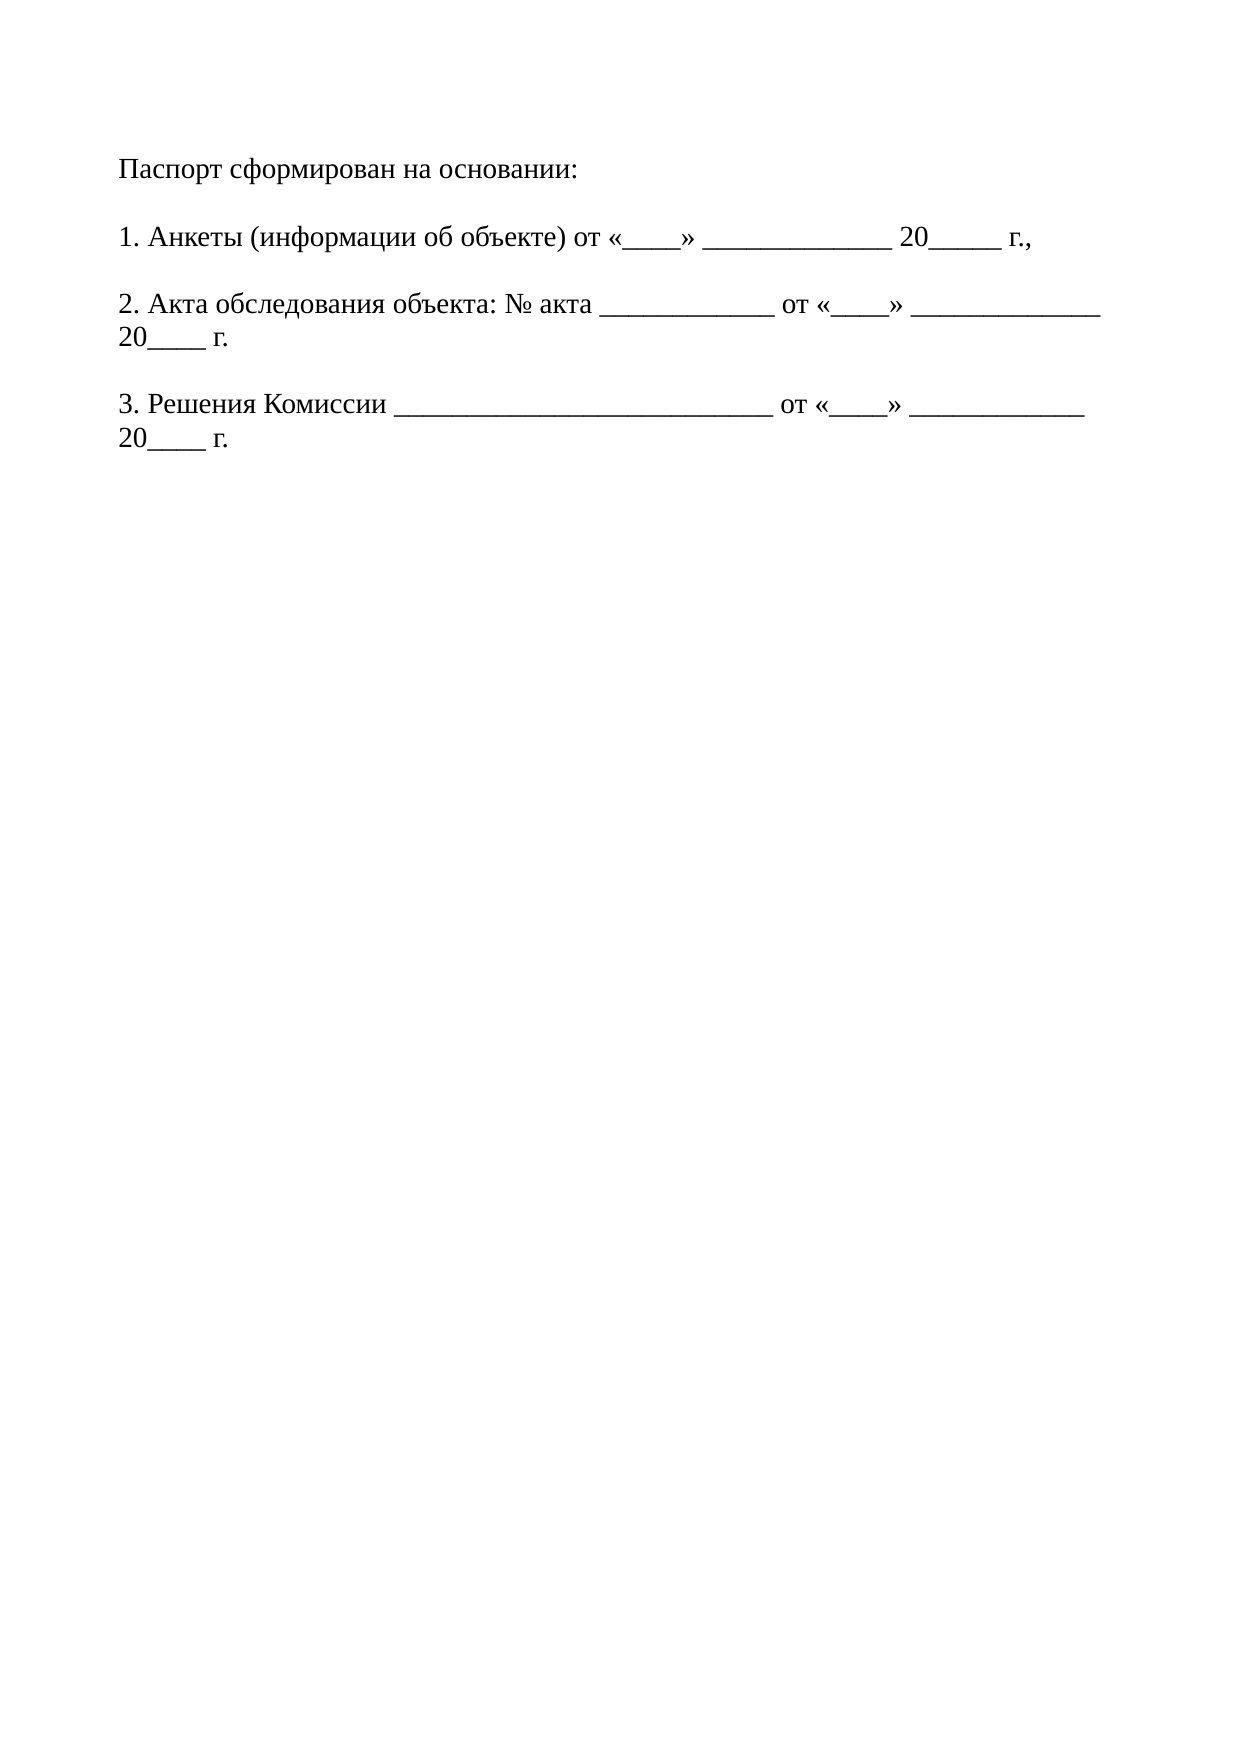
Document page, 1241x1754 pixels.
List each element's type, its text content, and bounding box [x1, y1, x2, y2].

text 1. Анкеты (информации об объекте) от «____» _____________ 20_____ г., [118, 219, 1122, 252]
text 2. Акта обследования объекта: № акта ____________ от «____» _____________ 20____ г. [118, 286, 1122, 353]
text Паспорт сформирован на основании: [118, 152, 1122, 185]
text 3. Решения Комиссии __________________________ от «____» ____________ 20____ г. [118, 386, 1122, 453]
